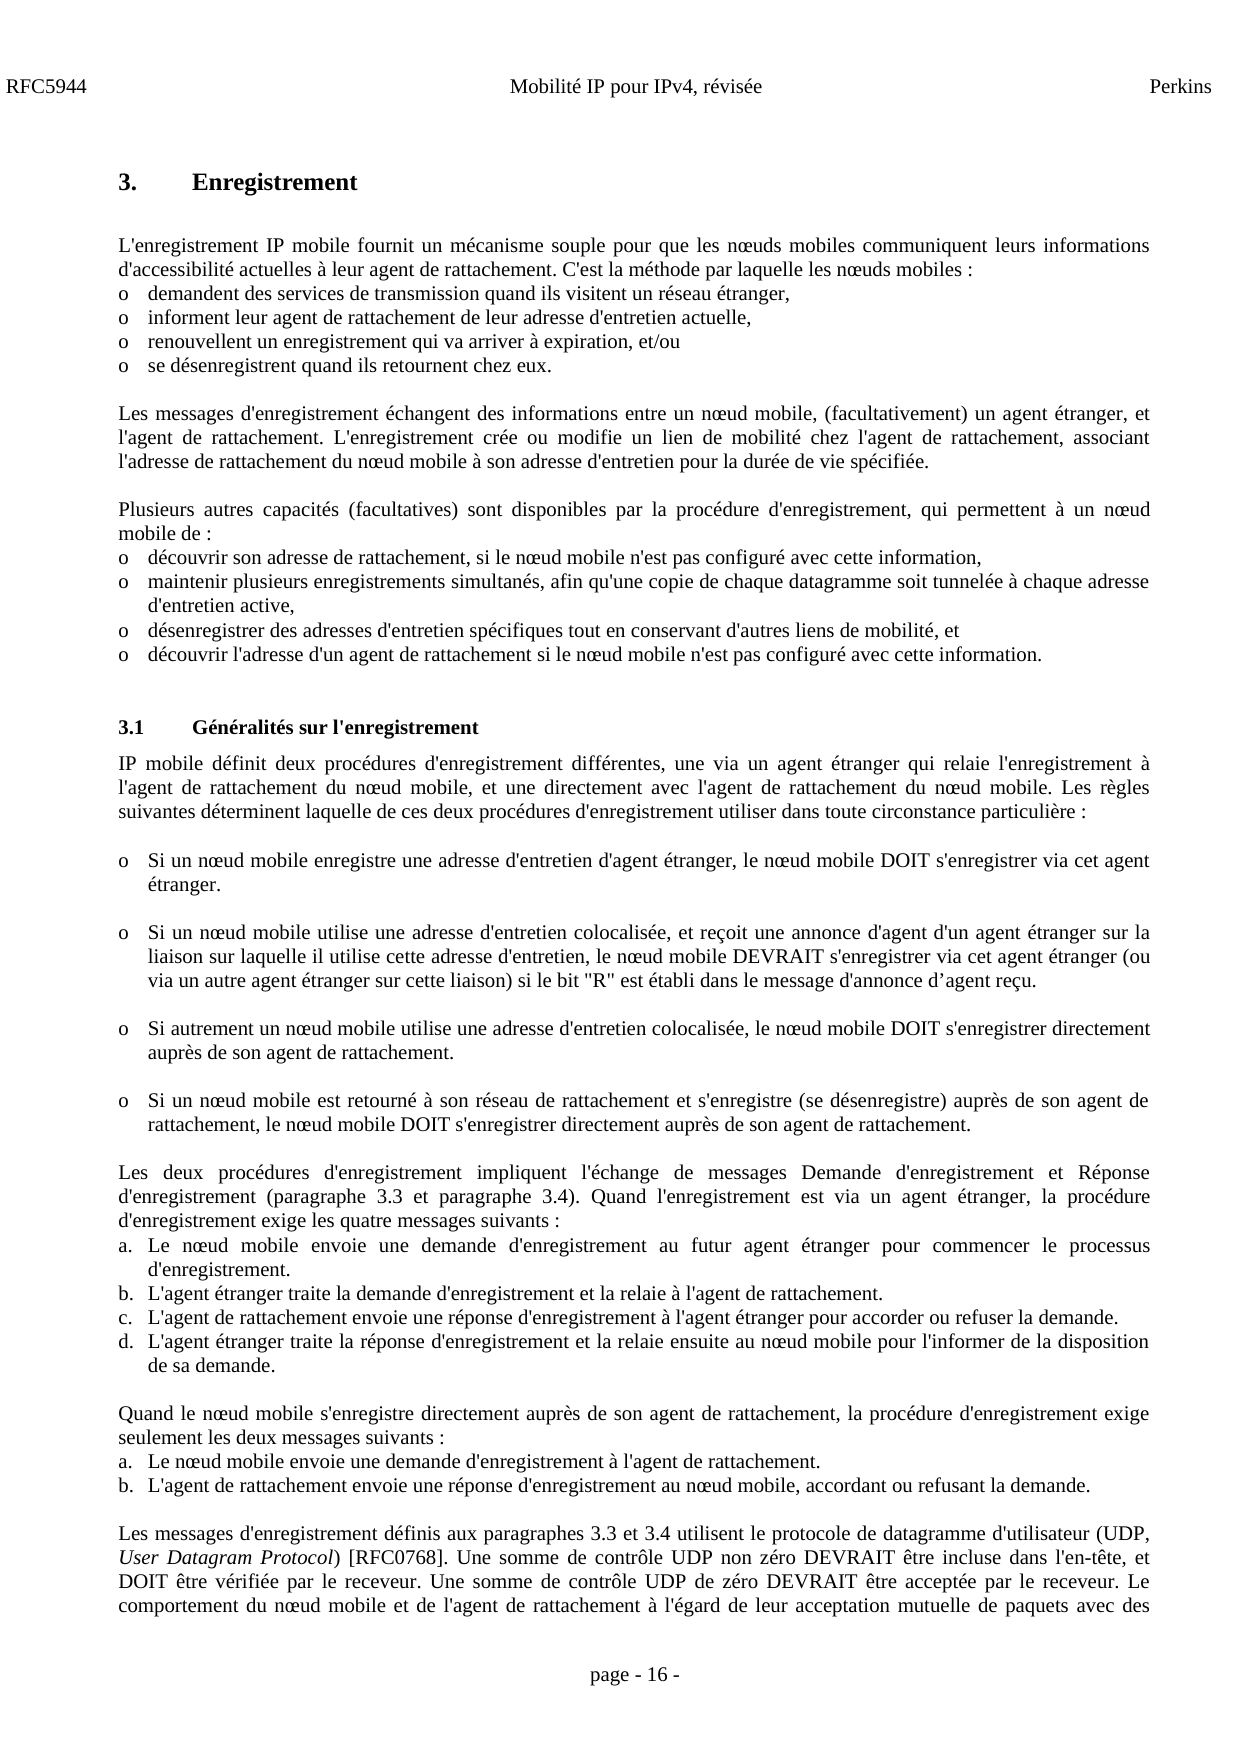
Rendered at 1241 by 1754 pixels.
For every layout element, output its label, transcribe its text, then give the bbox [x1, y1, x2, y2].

text a. Le nœud mobile envoie une demande d'enregistrement à l'agent de rattachement. [118, 1449, 1152, 1473]
text o Si un nœud mobile est retourné à son réseau de rattachement et s'enregistre (se désenregistre) auprès de son agent de rattachement, le nœud mobile DOIT s'enregistrer directement auprès de son agent de rattachement. [118, 1088, 1152, 1136]
text o découvrir l'adresse d'un agent de rattachement si le nœud mobile n'est pas configuré avec cette information. [118, 642, 1152, 666]
text o se désenregistrent quand ils retournent chez eux. [118, 353, 1152, 377]
text o découvrir son adresse de rattachement, si le nœud mobile n'est pas configuré avec cette information, [118, 545, 1152, 569]
text o demandent des services de transmission quand ils visitent un réseau étranger, [118, 281, 1152, 305]
text d. L'agent étranger traite la réponse d'enregistrement et la relaie ensuite au nœud mobile pour l'informer de la disposition de sa demande. [118, 1329, 1152, 1377]
text a. Le nœud mobile envoie une demande d'enregistrement au futur agent étranger pour commencer le processus d'enregistrement. [118, 1232, 1152, 1281]
text o maintenir plusieurs enregistrements simultanés, afin qu'une copie de chaque datagramme soit tunnelée à chaque adresse d'entretien active, [118, 569, 1152, 617]
text o Si autrement un nœud mobile utilise une adresse d'entretien colocalisée, le nœud mobile DOIT s'enregistrer directement auprès de son agent de rattachement. [118, 1016, 1152, 1064]
text L'enregistrement IP mobile fournit un mécanisme souple pour que les nœuds mobiles communiquent leurs informations d'accessibilité actuelles à leur agent de rattachement. C'est la méthode par laquelle les nœuds mobiles : [118, 232, 1152, 281]
text Plusieurs autres capacités (facultatives) sont disponibles par la procédure d'enregistrement, qui permettent à un nœud mobile de : [118, 497, 1152, 545]
text Les deux procédures d'enregistrement impliquent l'échange de messages Demande d'enregistrement et Réponse d'enregistrement (paragraphe 3.3 et paragraphe 3.4). Quand l'enregistrement est via un agent étranger, la procédure d'enregistrement exige les quatre messages suivants : [118, 1160, 1152, 1232]
text b. L'agent de rattachement envoie une réponse d'enregistrement au nœud mobile, accordant ou refusant la demande. [118, 1473, 1152, 1497]
text o informent leur agent de rattachement de leur adresse d'entretien actuelle, [118, 305, 1152, 329]
text Les messages d'enregistrement échangent des informations entre un nœud mobile, (facultativement) un agent étranger, et l'agent de rattachement. L'enregistrement crée ou modifie un lien de mobilité chez l'agent de rattachement, associant l'adresse de rattachement du nœud mobile à son adresse d'entretien pour la durée de vie spécifiée. [118, 401, 1152, 473]
subtitle 3.1 Généralités sur l'enregistrement [118, 715, 1152, 739]
text Les messages d'enregistrement définis aux paragraphes 3.3 et 3.4 utilisent le protocole de datagramme d'utilisateur (UDP, User Datagram Protocol) [RFC0768]. Une somme de contrôle UDP non zéro DEVRAIT être incluse dans l'en-tête, et DOIT être vérifiée par le receveur. Une somme de contrôle UDP de zéro DEVRAIT être acceptée par le receveur. Le comportement du nœud mobile et de l'agent de rattachement à l'égard de leur acceptation mutuelle de paquets avec des [118, 1521, 1152, 1617]
text Quand le nœud mobile s'enregistre directement auprès de son agent de rattachement, la procédure d'enregistrement exige seulement les deux messages suivants : [118, 1401, 1152, 1449]
text b. L'agent étranger traite la demande d'enregistrement et la relaie à l'agent de rattachement. [118, 1281, 1152, 1305]
subtitle 3. Enregistrement [118, 167, 1152, 196]
text IP mobile définit deux procédures d'enregistrement différentes, une via un agent étranger qui relaie l'enregistrement à l'agent de rattachement du nœud mobile, et une directement avec l'agent de rattachement du nœud mobile. Les règles suivantes déterminent laquelle de ces deux procédures d'enregistrement utiliser dans toute circonstance particulière : [118, 751, 1152, 823]
text o Si un nœud mobile enregistre une adresse d'entretien d'agent étranger, le nœud mobile DOIT s'enregistrer via cet agent étranger. [118, 847, 1152, 896]
text o Si un nœud mobile utilise une adresse d'entretien colocalisée, et reçoit une annonce d'agent d'un agent étranger sur la liaison sur laquelle il utilise cette adresse d'entretien, le nœud mobile DEVRAIT s'enregistrer via cet agent étranger (ou via un autre agent étranger sur cette liaison) si le bit "R" est établi dans le message d'annonce d’agent reçu. [118, 920, 1152, 992]
text c. L'agent de rattachement envoie une réponse d'enregistrement à l'agent étranger pour accorder ou refuser la demande. [118, 1305, 1152, 1329]
text o renouvellent un enregistrement qui va arriver à expiration, et/ou [118, 329, 1152, 353]
text o désenregistrer des adresses d'entretien spécifiques tout en conservant d'autres liens de mobilité, et [118, 617, 1152, 642]
